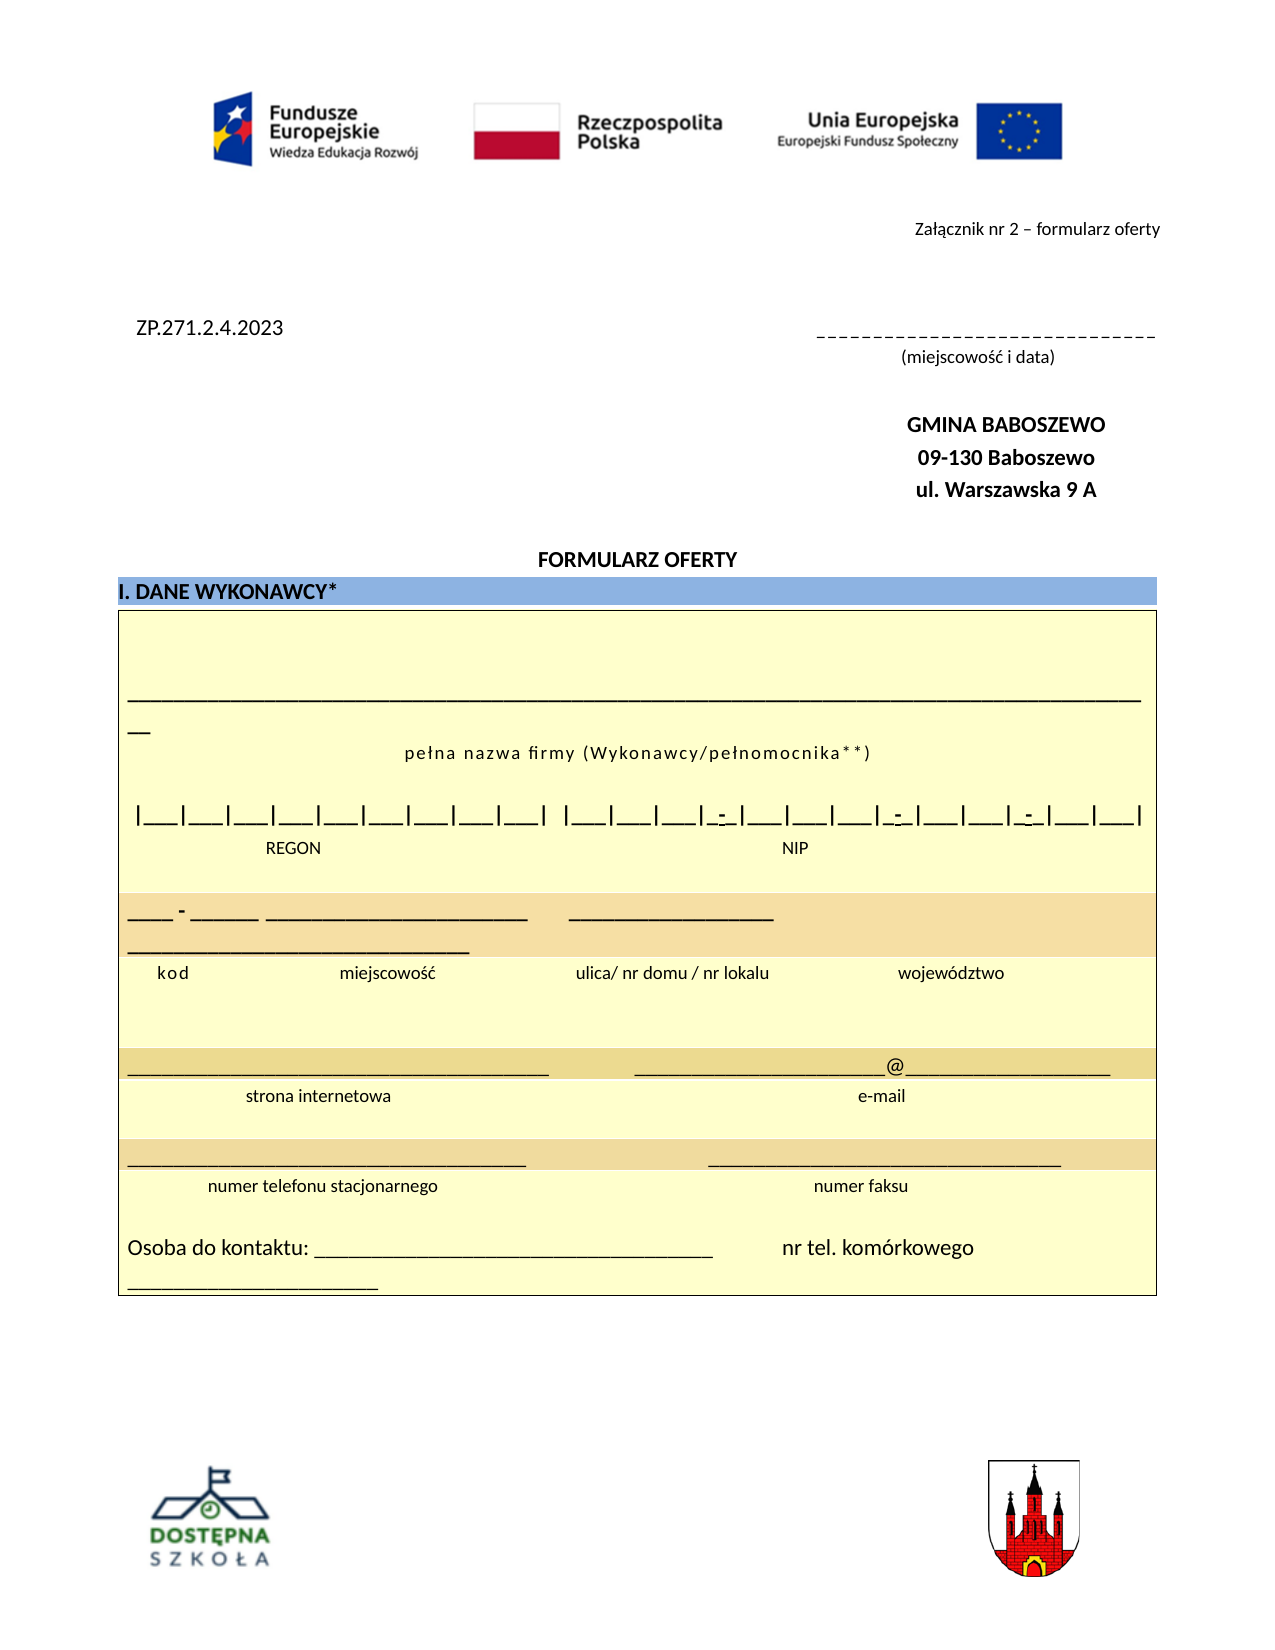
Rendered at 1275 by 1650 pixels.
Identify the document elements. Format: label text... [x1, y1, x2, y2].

text FORMULARZ OFERTY [118, 545, 1157, 573]
text numer telefonu stacjonarnego numer faksu [119, 1171, 1156, 1197]
text REGON NIP [119, 829, 1156, 860]
table_cell ______________________________ (miejscowość i data) [645, 313, 1171, 373]
text I. DANE WYKONAWCY* [118, 577, 1157, 605]
text ___________________________________ _______________________________ [119, 1139, 1156, 1170]
text ___________________________________________________________________________________________ [119, 642, 1156, 737]
text strona internetowa e-mail [119, 1081, 1156, 1107]
table_header Załącznik nr 2 – formularz oferty [645, 217, 1171, 313]
text pełna nazwa firmy (Wykonawcy/pełnomocnika**) [119, 738, 1156, 764]
text _____________________________________ ______________________@__________________ [119, 1048, 1156, 1079]
table_cell ZP.271.2.4.2023 [125, 313, 645, 373]
text Osoba do kontaktu: ___________________________________ nr tel. komórkowego ______________________ [119, 1230, 1156, 1295]
table_header [125, 217, 645, 313]
text |___|___|___|___|___|___|___|___|___| |___|___|___|_-_|___|___|___|_-_|___|___|_-_|___|___| [119, 797, 1156, 828]
table_header GMINA BABOSZEWO 09-130 Baboszewo ul. Warszawska 9 A [855, 405, 1158, 513]
text kod miejscowość ulica/ nr domu / nr lokalu województwo [119, 958, 1156, 984]
text ____ - ______ _______________________ __________________ ______________________________ [119, 893, 1156, 957]
